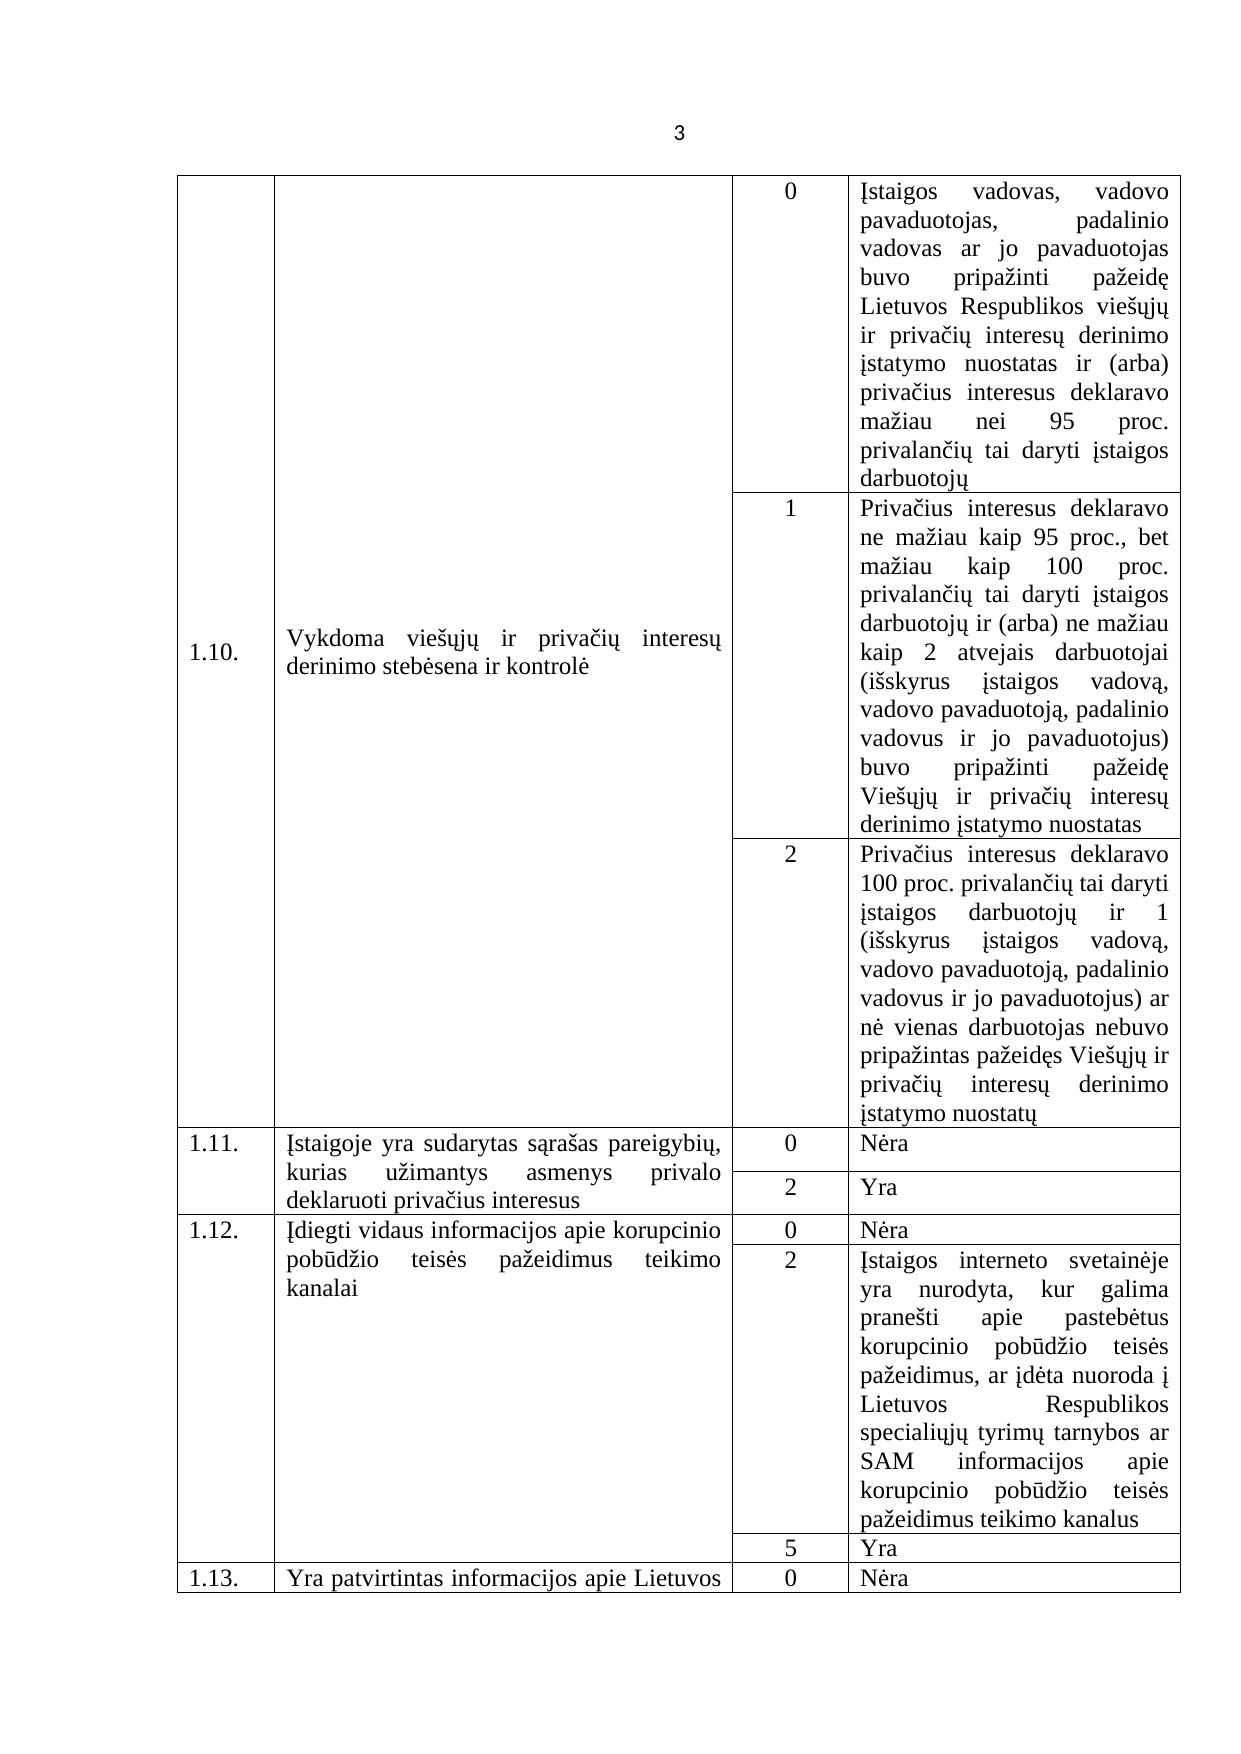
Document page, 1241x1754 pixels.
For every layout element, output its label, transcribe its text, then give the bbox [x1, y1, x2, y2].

table_cell 1.12. [178, 1215, 274, 1562]
table_cell Vykdoma viešųjų ir privačių interesų derinimo stebėsena ir kontrolė [275, 176, 732, 1127]
table_cell 1 [733, 493, 848, 838]
table_cell 0 [733, 1128, 848, 1171]
table_cell 2 [733, 1172, 848, 1214]
table_cell 5 [733, 1534, 848, 1562]
table_cell Įdiegti vidaus informacijos apie korupcinio pobūdžio teisės pažeidimus teikimo kanalai [275, 1215, 732, 1562]
table_cell 0 [733, 176, 848, 492]
table_cell Yra [849, 1172, 1180, 1214]
table_cell 1.10. [178, 176, 274, 1127]
table_cell Nėra [849, 1128, 1180, 1171]
table_cell Yra [849, 1534, 1180, 1562]
table_cell 1.13. [178, 1563, 274, 1592]
table_cell Nėra [849, 1563, 1180, 1592]
table_cell Yra patvirtintas informacijos apie Lietuvos [275, 1563, 732, 1592]
table_cell 0 [733, 1215, 848, 1244]
table_cell Nėra [849, 1215, 1180, 1244]
table_cell Įstaigoje yra sudarytas sąrašas pareigybių, kurias užimantys asmenys privalo deklaruoti privačius interesus [275, 1128, 732, 1214]
table_cell Įstaigos vadovas, vadovo pavaduotojas, padalinio vadovas ar jo pavaduotojas buvo pripažinti pažeidę Lietuvos Respublikos viešųjų ir privačių interesų derinimo įstatymo nuostatas ir (arba) privačius interesus deklaravo mažiau nei 95 proc. privalančių tai daryti įstaigos darbuotojų [849, 176, 1180, 492]
table_cell Privačius interesus deklaravo ne mažiau kaip 95 proc., bet mažiau kaip 100 proc. privalančių tai daryti įstaigos darbuotojų ir (arba) ne mažiau kaip 2 atvejais darbuotojai (išskyrus įstaigos vadovą, vadovo pavaduotoją, padalinio vadovus ir jo pavaduotojus) buvo pripažinti pažeidę Viešųjų ir privačių interesų derinimo įstatymo nuostatas [849, 493, 1180, 838]
table_cell 2 [733, 839, 848, 1127]
table_cell 0 [733, 1563, 848, 1592]
table_cell 2 [733, 1245, 848, 1532]
table_cell 1.11. [178, 1128, 274, 1214]
table_cell Įstaigos interneto svetainėje yra nurodyta, kur galima pranešti apie pastebėtus korupcinio pobūdžio teisės pažeidimus, ar įdėta nuoroda į Lietuvos Respublikos specialiųjų tyrimų tarnybos ar SAM informacijos apie korupcinio pobūdžio teisės pažeidimus teikimo kanalus [849, 1245, 1180, 1532]
table_cell Privačius interesus deklaravo 100 proc. privalančių tai daryti įstaigos darbuotojų ir 1 (išskyrus įstaigos vadovą, vadovo pavaduotoją, padalinio vadovus ir jo pavaduotojus) ar nė vienas darbuotojas nebuvo pripažintas pažeidęs Viešųjų ir privačių interesų derinimo įstatymo nuostatų [849, 839, 1180, 1127]
